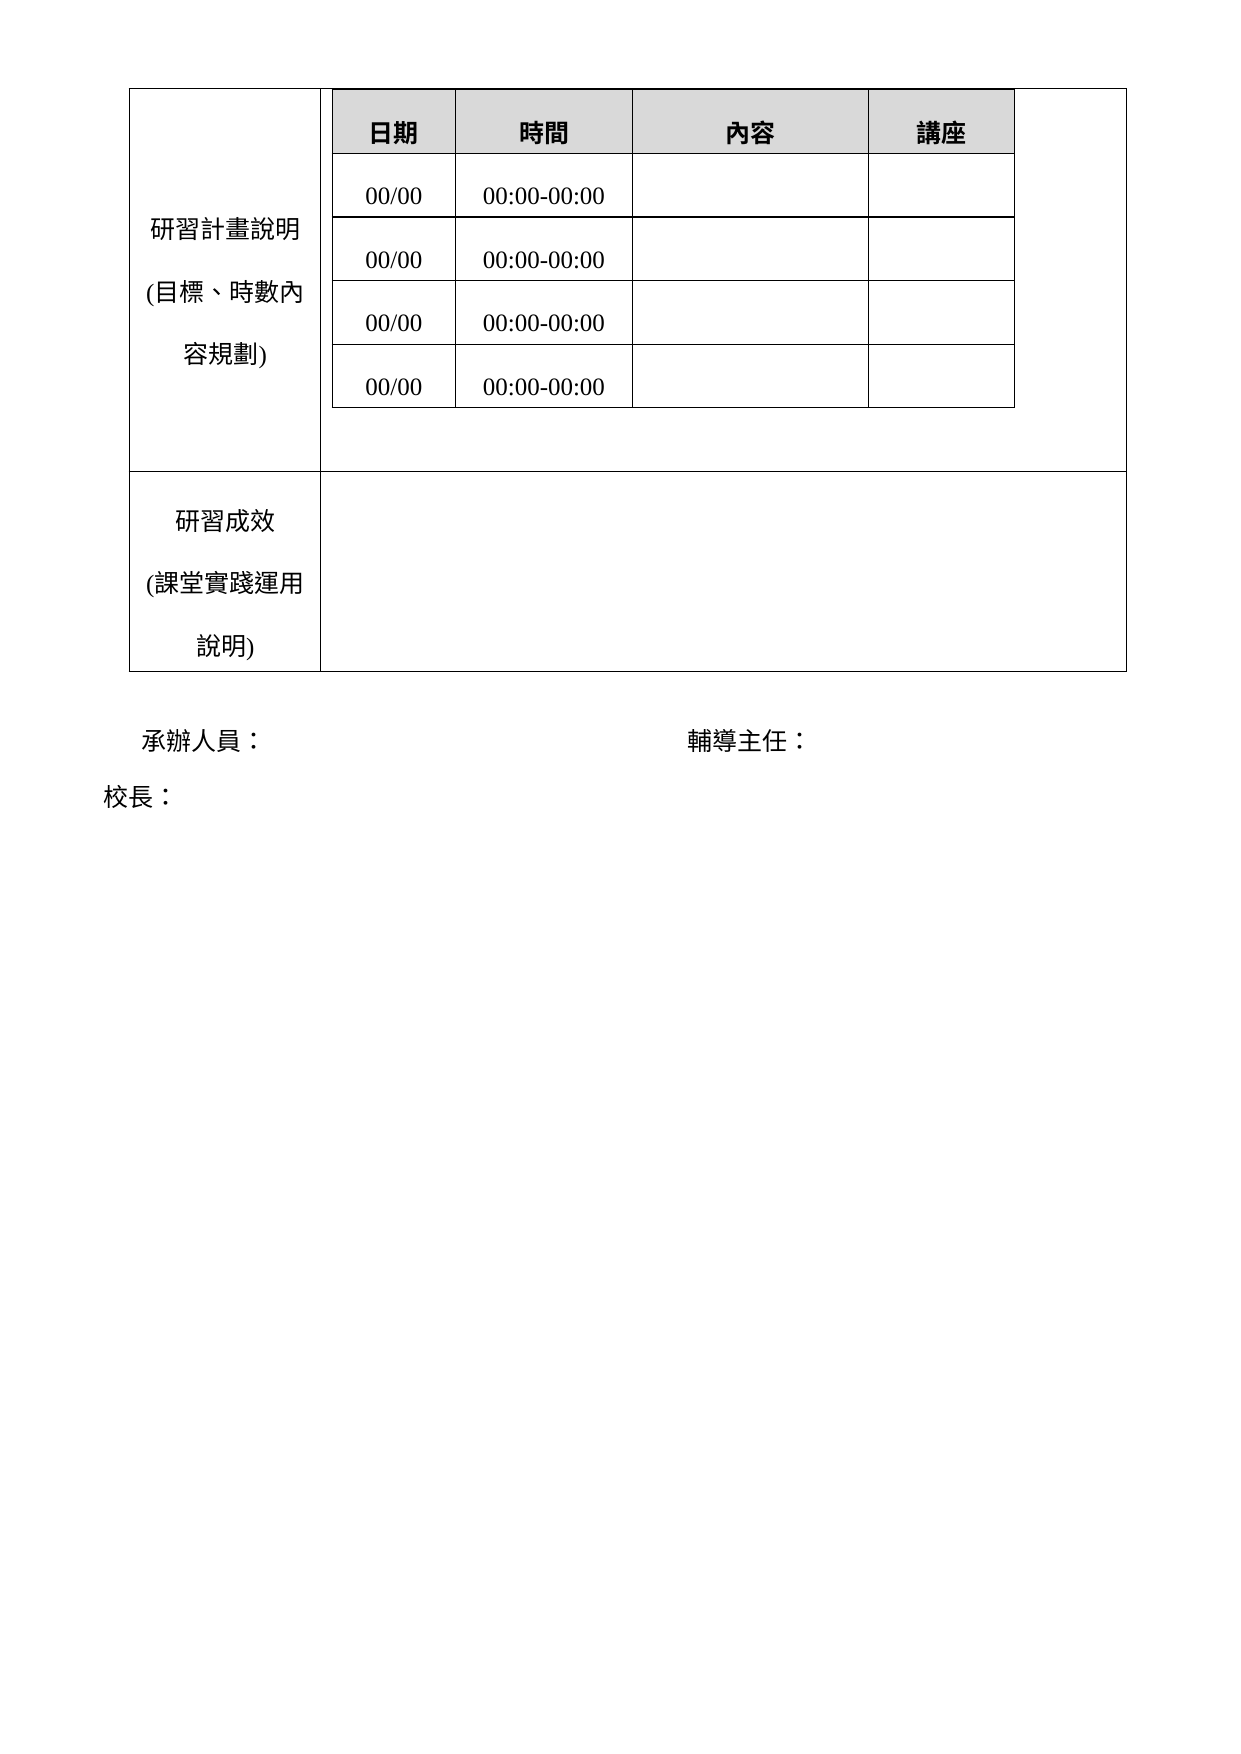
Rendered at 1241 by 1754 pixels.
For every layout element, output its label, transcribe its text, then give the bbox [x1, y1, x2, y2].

table_header 日期 [333, 90, 455, 153]
table_cell [869, 281, 1014, 343]
table_header 講座 [869, 90, 1014, 153]
table_cell [633, 218, 868, 280]
table_cell [321, 472, 1126, 671]
table_cell 研習計畫說明 (目標、時數內容規劃) [130, 89, 320, 471]
table_cell 00:00-00:00 [456, 281, 632, 343]
table_cell [633, 345, 868, 407]
table_header 時間 [456, 90, 632, 153]
table_cell 00:00-00:00 [456, 345, 632, 407]
table_cell 00:00-00:00 [456, 218, 632, 280]
table_cell [633, 154, 868, 216]
text 承辦人員： 輔導主任： 校長： [103, 691, 1152, 816]
table_cell [321, 89, 1126, 471]
table_cell [869, 154, 1014, 216]
table_cell [869, 218, 1014, 280]
table_header 內容 [633, 90, 868, 153]
table_cell 00/00 [333, 345, 455, 407]
table_cell 研習成效 (課堂實踐運用說明) [130, 472, 320, 671]
table_cell 00/00 [333, 218, 455, 280]
table_cell [869, 345, 1014, 407]
table_cell [633, 281, 868, 343]
table_cell 00/00 [333, 154, 455, 216]
table_cell 00:00-00:00 [456, 154, 632, 216]
table_cell 00/00 [333, 281, 455, 343]
